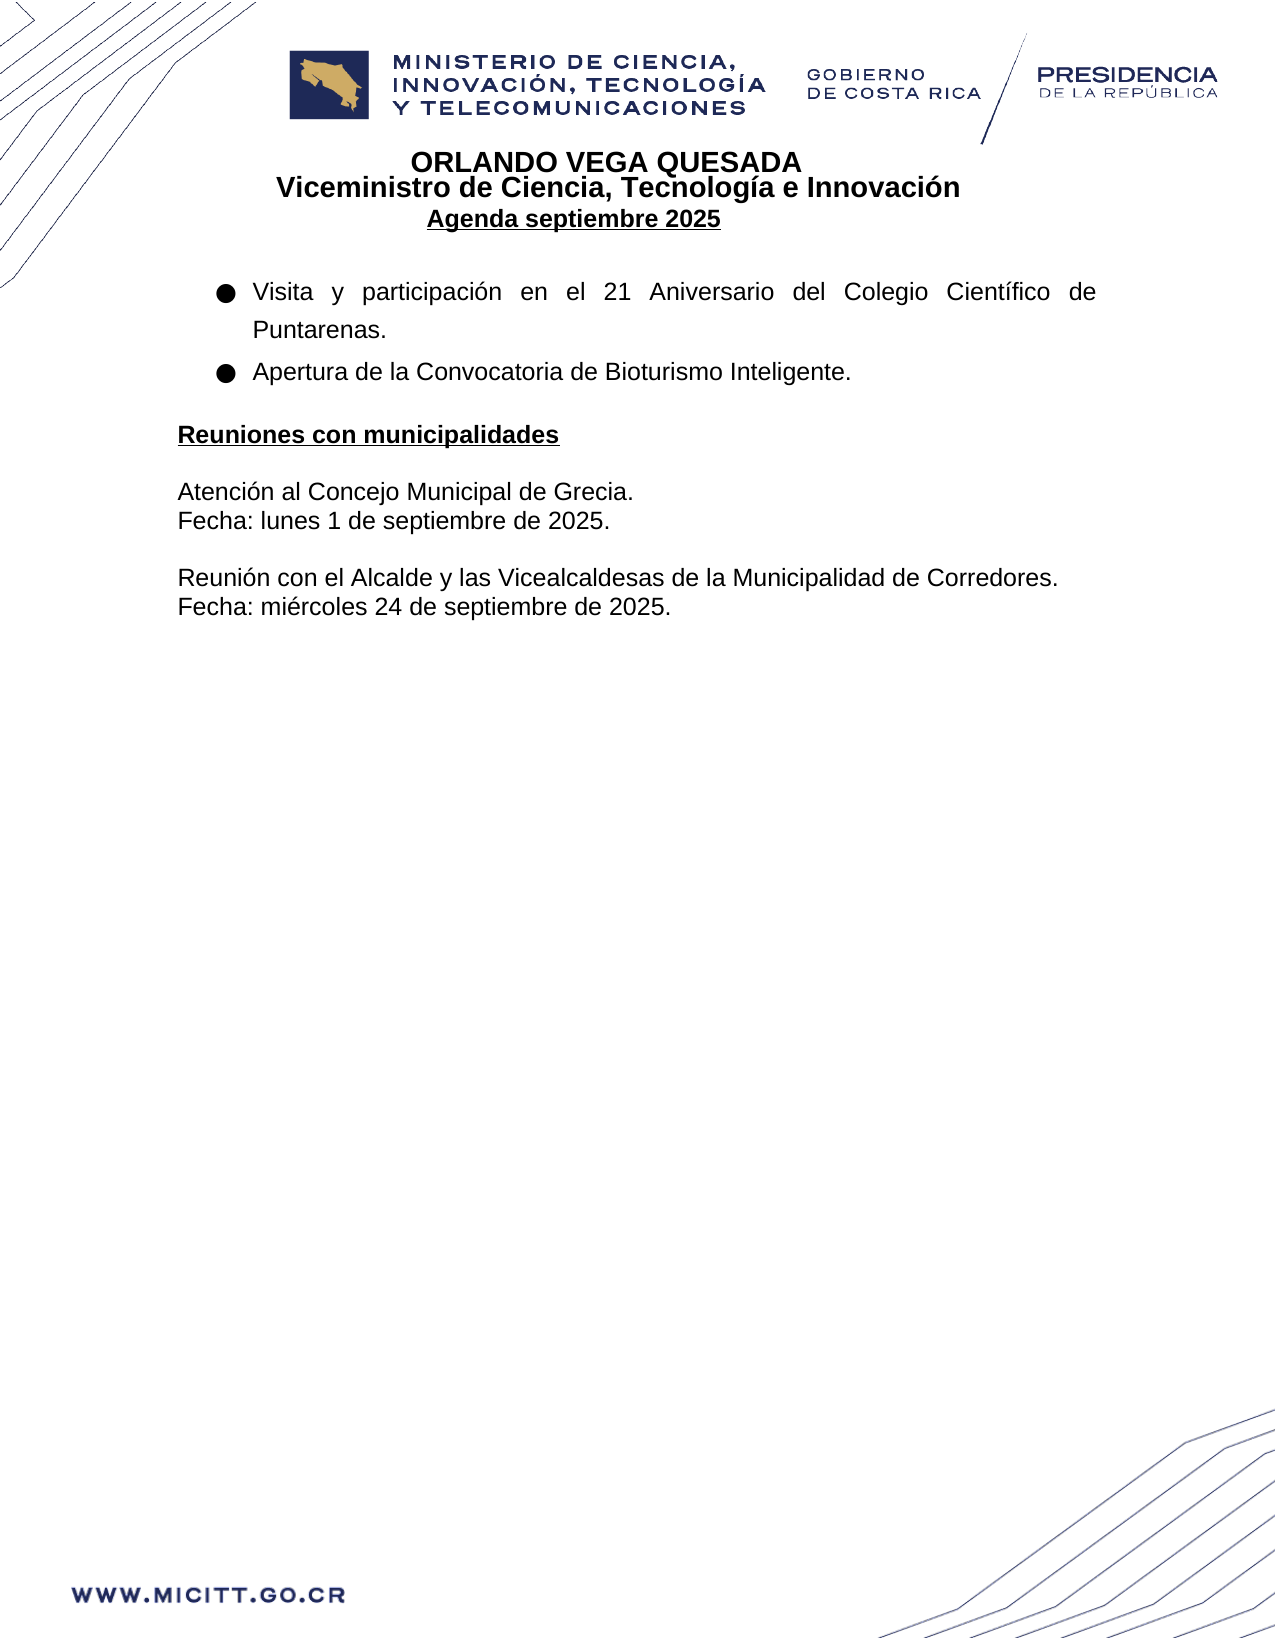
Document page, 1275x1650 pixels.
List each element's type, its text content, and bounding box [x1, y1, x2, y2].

text Fecha: lunes 1 de septiembre de 2025. [177, 506, 1098, 534]
text Atención al Concejo Municipal de Grecia. [177, 477, 1098, 506]
text Reunión con el Alcalde y las Vicealcaldesas de la Municipalidad de Corredores. [177, 563, 1098, 592]
text Reuniones con municipalidades [177, 419, 1098, 448]
text Fecha: miércoles 24 de septiembre de 2025. [177, 592, 1098, 621]
picture [0, 2, 1218, 288]
list Apertura de la Convocatoria de Bioturismo Inteligente. [215, 343, 1098, 395]
list Visita y participación en el 21 Aniversario del Colegio Científico de Puntarenas. [215, 263, 1098, 343]
